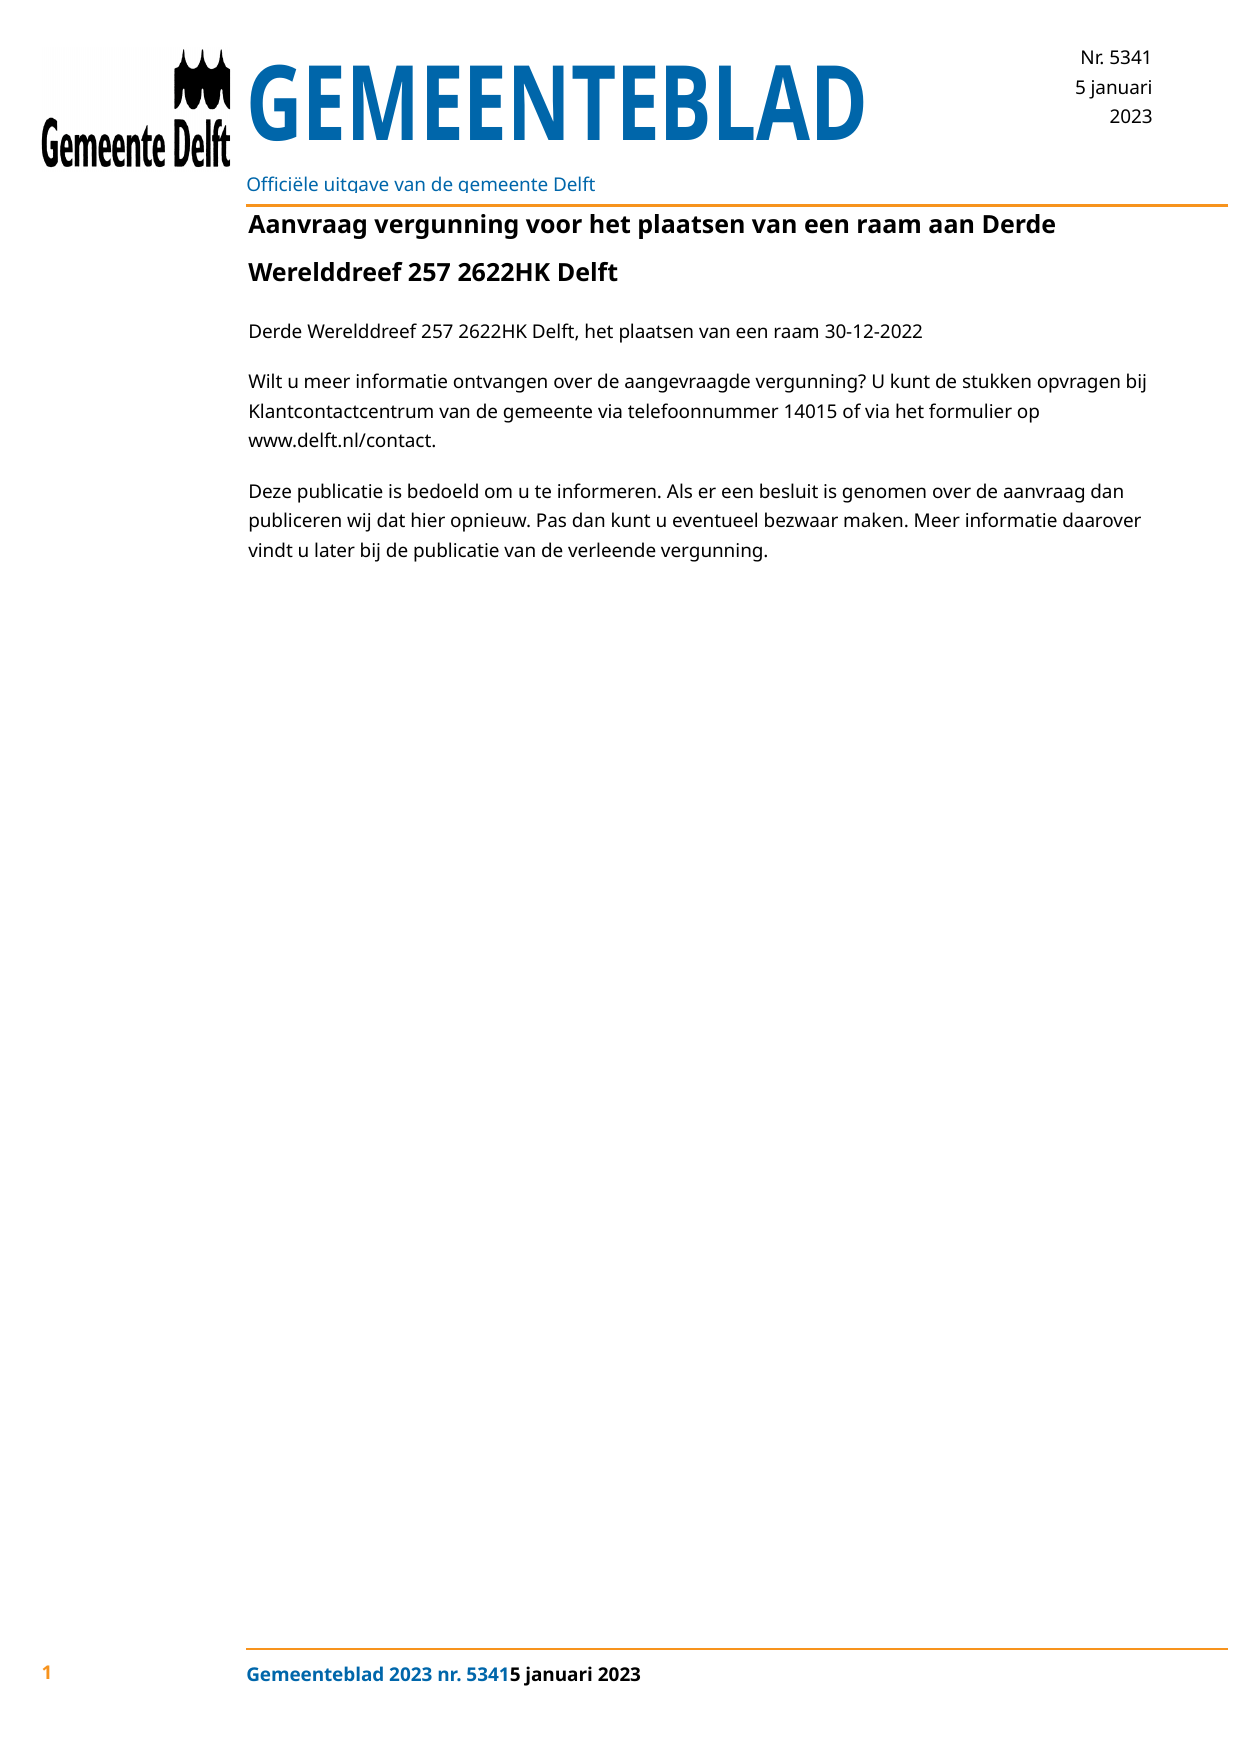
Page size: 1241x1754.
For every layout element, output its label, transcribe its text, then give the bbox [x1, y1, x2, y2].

text Derde Werelddreef 257 2622HK Delft, het plaatsen van een raam 30-12-2022 [248, 318, 1152, 344]
text Aanvraag vergunning voor het plaatsen van een raam aan Derde Werelddreef 257 2622HK Delft [248, 207, 1152, 288]
text Deze publicatie is bedoeld om u te informeren. Als er een besluit is genomen over de aanvraag dan publiceren wij dat hier opnieuw. Pas dan kunt u eventueel bezwaar maken. Meer informatie daarover vindt u later bij de publicatie van de verleende vergunning. [248, 478, 1152, 563]
text Wilt u meer informatie ontvangen over de aangevraagde vergunning? U kunt de stukken opvragen bij Klantcontactcentrum van de gemeente via telefoonnummer 14015 of via het formulier op www.delft.nl/contact. [248, 368, 1152, 453]
picture [41, 47, 231, 172]
